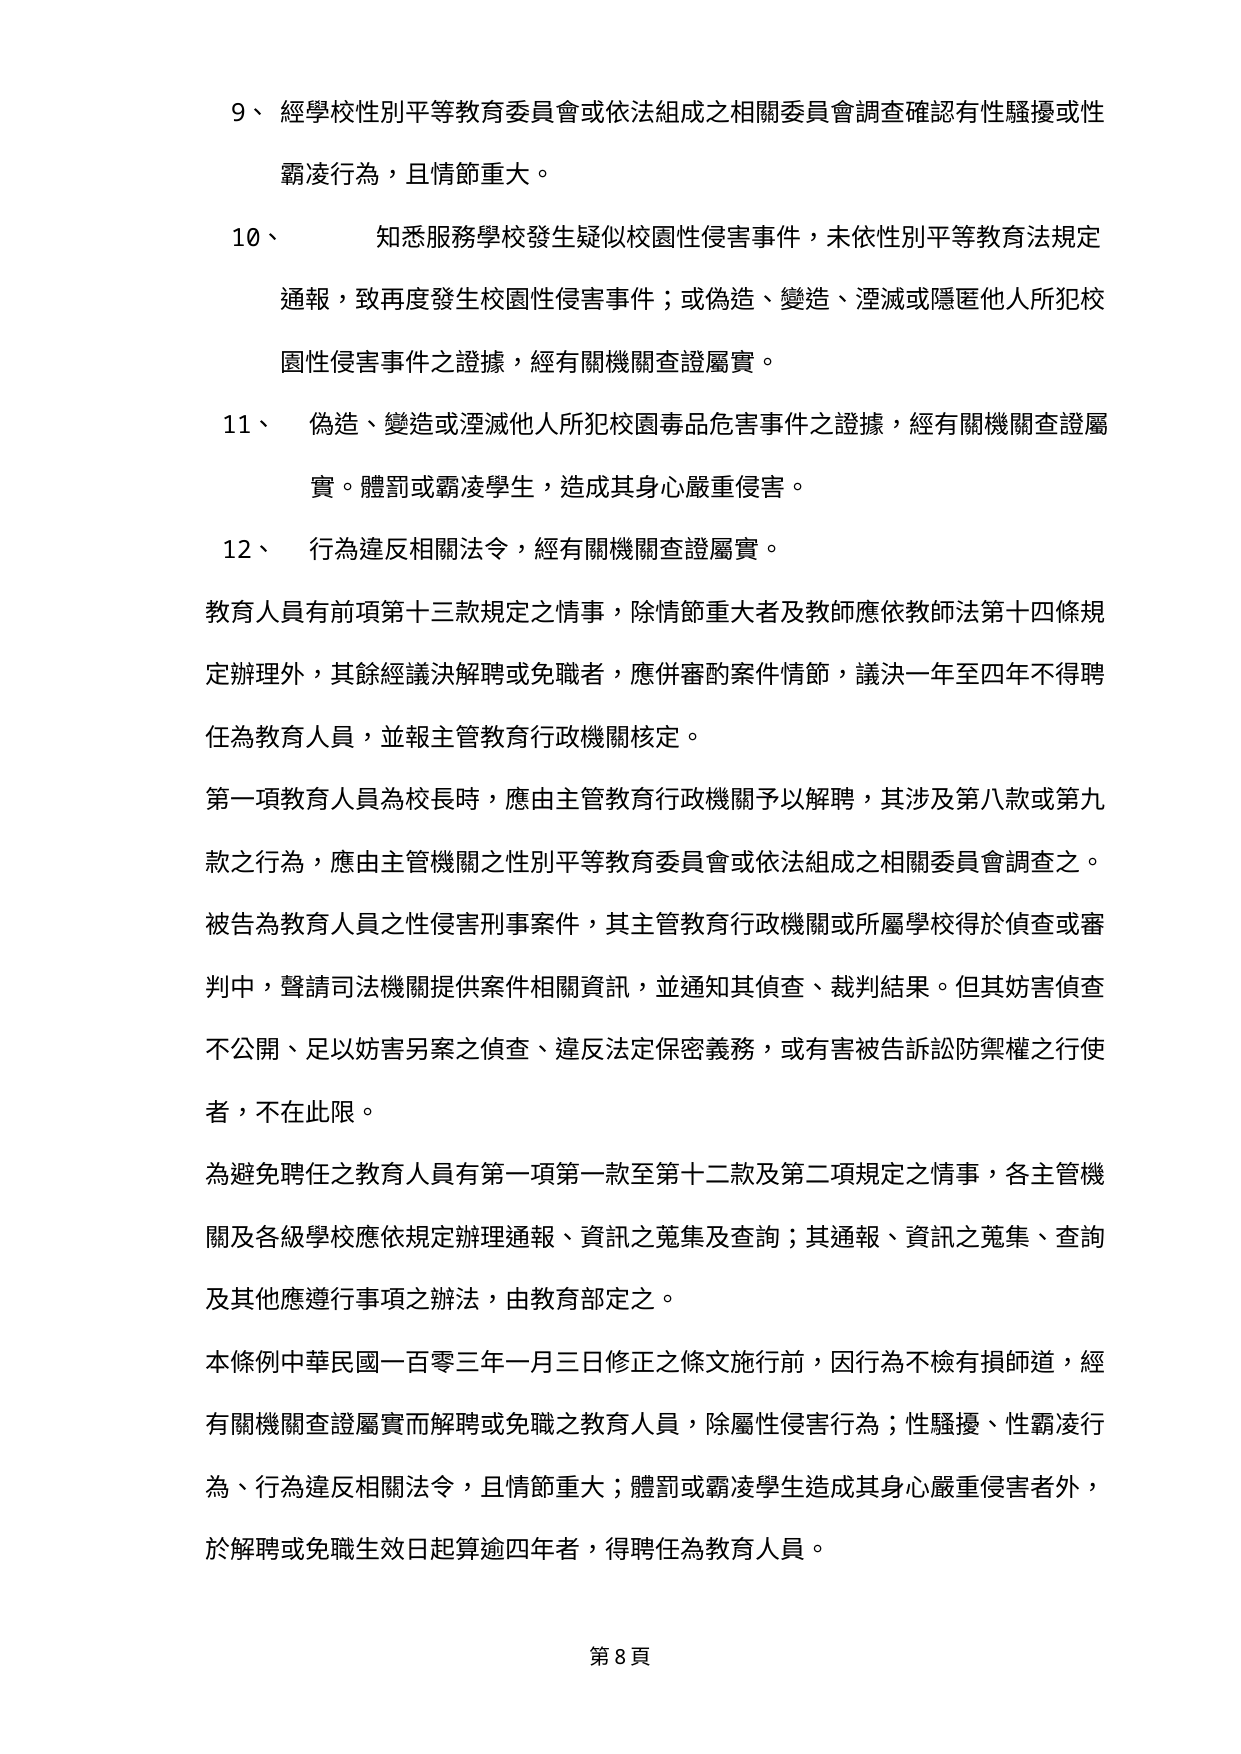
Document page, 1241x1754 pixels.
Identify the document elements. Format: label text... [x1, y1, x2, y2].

text 第一項教育人員為校長時，應由主管教育行政機關予以解聘，其涉及第八款或第九款之行為，應由主管機關之性別平等教育委員會或依法組成之相關委員會調查之。 [206, 756, 1122, 881]
text 為避免聘任之教育人員有第一項第一款至第十二款及第二項規定之情事，各主管機關及各級學校應依規定辦理通報、資訊之蒐集及查詢；其通報、資訊之蒐集、查詢及其他應遵行事項之辦法，由教育部定之。 [206, 1131, 1122, 1318]
text 教育人員有前項第十三款規定之情事，除情節重大者及教師應依教師法第十四條規定辦理外，其餘經議決解聘或免職者，應併審酌案件情節，議決一年至四年不得聘任為教育人員，並報主管教育行政機關核定。 [206, 568, 1122, 756]
list 偽造、變造或湮滅他人所犯校園毒品危害事件之證據，經有關機關查證屬實。體罰或霸凌學生，造成其身心嚴重侵害。 [222, 381, 1122, 506]
text 被告為教育人員之性侵害刑事案件，其主管教育行政機關或所屬學校得於偵查或審判中，聲請司法機關提供案件相關資訊，並通知其偵查、裁判結果。但其妨害偵查不公開、足以妨害另案之偵查、違反法定保密義務，或有害被告訴訟防禦權之行使者，不在此限。 [206, 881, 1122, 1131]
text 本條例中華民國一百零三年一月三日修正之條文施行前，因行為不檢有損師道，經有關機關查證屬實而解聘或免職之教育人員，除屬性侵害行為；性騷擾、性霸凌行為、行為違反相關法令，且情節重大；體罰或霸凌學生造成其身心嚴重侵害者外，於解聘或免職生效日起算逾四年者，得聘任為教育人員。 [206, 1318, 1122, 1568]
list 知悉服務學校發生疑似校園性侵害事件，未依性別平等教育法規定通報，致再度發生校園性侵害事件；或偽造、變造、湮滅或隱匿他人所犯校園性侵害事件之證據，經有關機關查證屬實。 [231, 193, 1122, 381]
list 行為違反相關法令，經有關機關查證屬實。 [222, 506, 1122, 568]
list 經學校性別平等教育委員會或依法組成之相關委員會調查確認有性騷擾或性霸凌行為，且情節重大。 [231, 68, 1122, 193]
